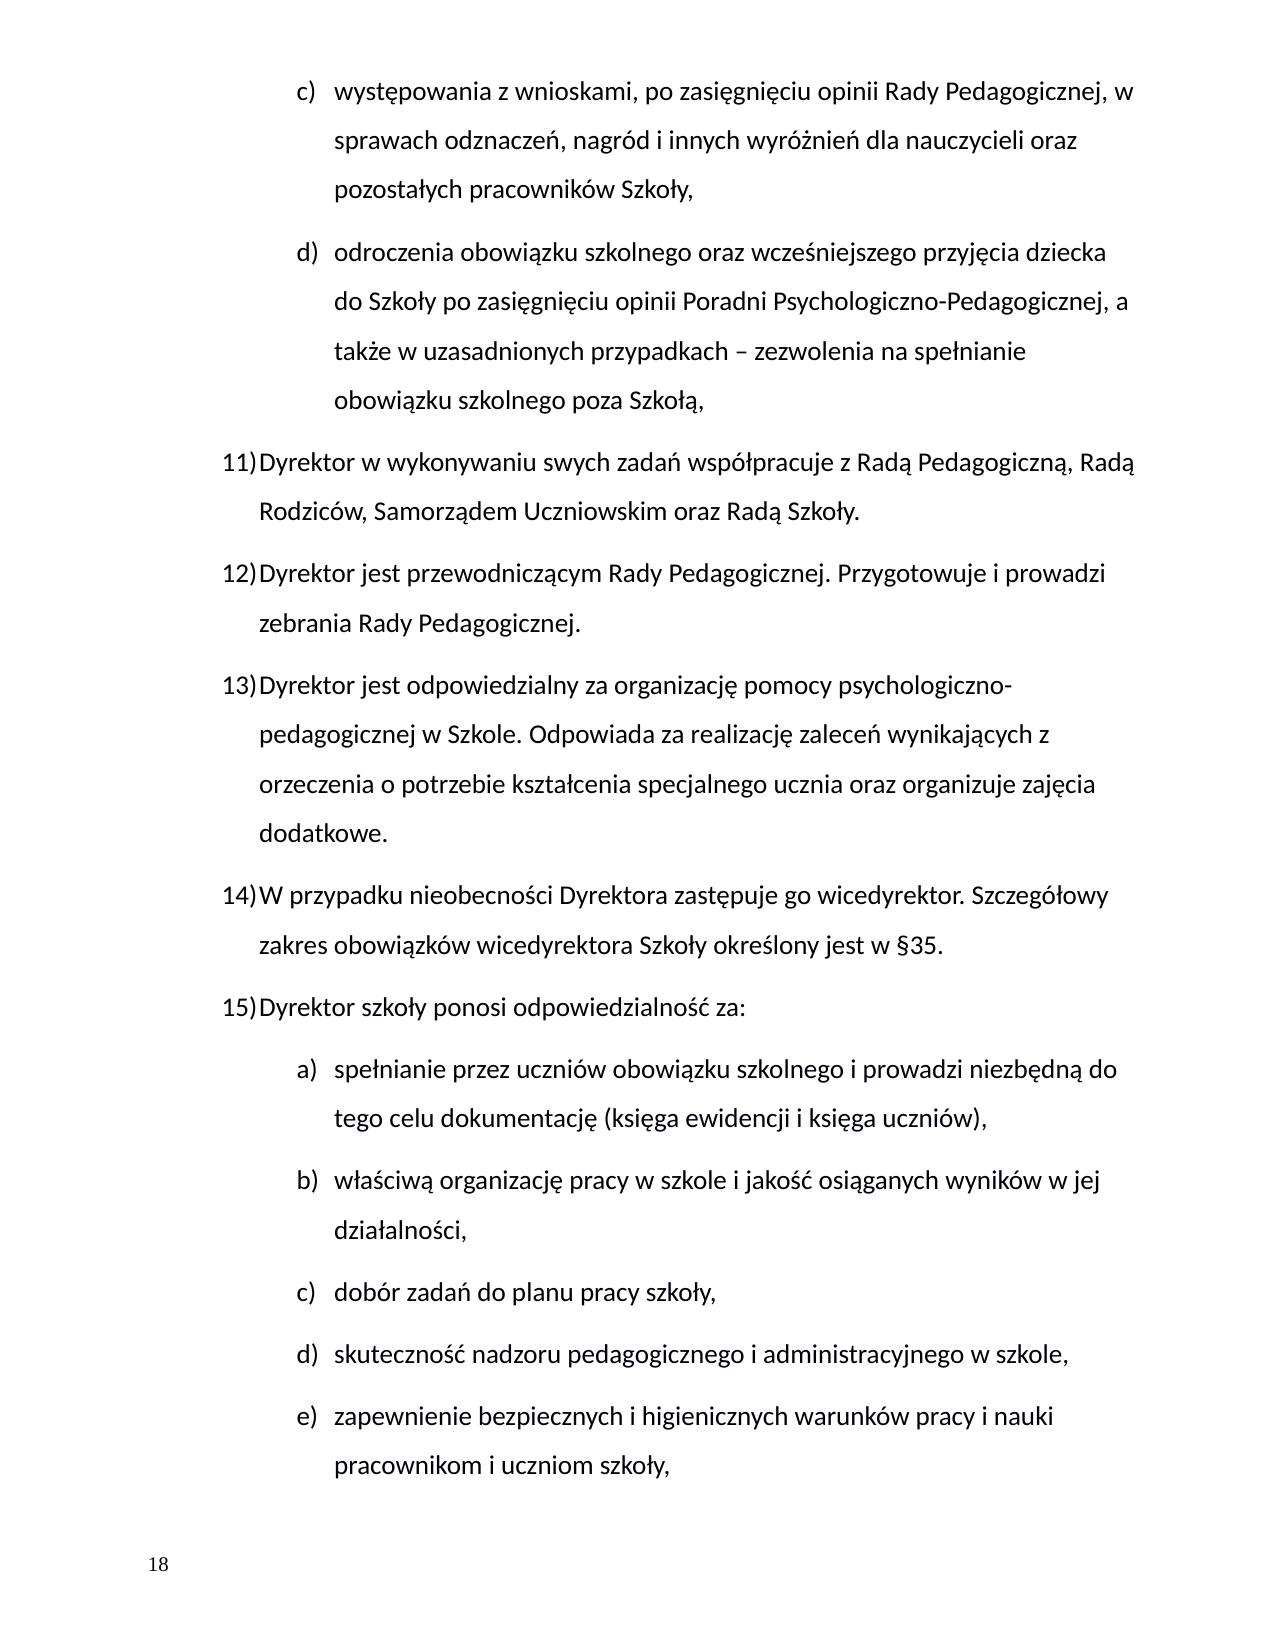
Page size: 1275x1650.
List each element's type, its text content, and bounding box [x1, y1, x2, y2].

list zapewnienie bezpiecznych i higienicznych warunków pracy i nauki pracownikom i uczniom szkoły, [296, 1399, 1137, 1481]
list Dyrektor jest odpowiedzialny za organizację pomocy psychologiczno-pedagogicznej w Szkole. Odpowiada za realizację zaleceń wynikających z orzeczenia o potrzebie kształcenia specjalnego ucznia oraz organizuje zajęcia dodatkowe. [221, 668, 1137, 849]
list skuteczność nadzoru pedagogicznego i administracyjnego w szkole, [296, 1337, 1137, 1370]
list dobór zadań do planu pracy szkoły, [296, 1275, 1137, 1308]
list Dyrektor w wykonywaniu swych zadań współpracuje z Radą Pedagogiczną, Radą Rodziców, Samorządem Uczniowskim oraz Radą Szkoły. [221, 445, 1137, 528]
list występowania z wnioskami, po zasięgnięciu opinii Rady Pedagogicznej, w sprawach odznaczeń, nagród i innych wyróżnień dla nauczycieli oraz pozostałych pracowników Szkoły, [296, 74, 1137, 206]
list W przypadku nieobecności Dyrektora zastępuje go wicedyrektor. Szczegółowy zakres obowiązków wicedyrektora Szkoły określony jest w §35. [221, 878, 1137, 961]
list Dyrektor szkoły ponosi odpowiedzialność za: [221, 990, 1137, 1023]
list Dyrektor jest przewodniczącym Rady Pedagogicznej. Przygotowuje i prowadzi zebrania Rady Pedagogicznej. [221, 557, 1137, 639]
list spełnianie przez uczniów obowiązku szkolnego i prowadzi niezbędną do tego celu dokumentację (księga ewidencji i księga uczniów), [296, 1052, 1137, 1134]
list odroczenia obowiązku szkolnego oraz wcześniejszego przyjęcia dziecka do Szkoły po zasięgnięciu opinii Poradni Psychologiczno-Pedagogicznej, a także w uzasadnionych przypadkach – zezwolenia na spełnianie obowiązku szkolnego poza Szkołą, [296, 235, 1137, 416]
list właściwą organizację pracy w szkole i jakość osiąganych wyników w jej działalności, [296, 1163, 1137, 1246]
